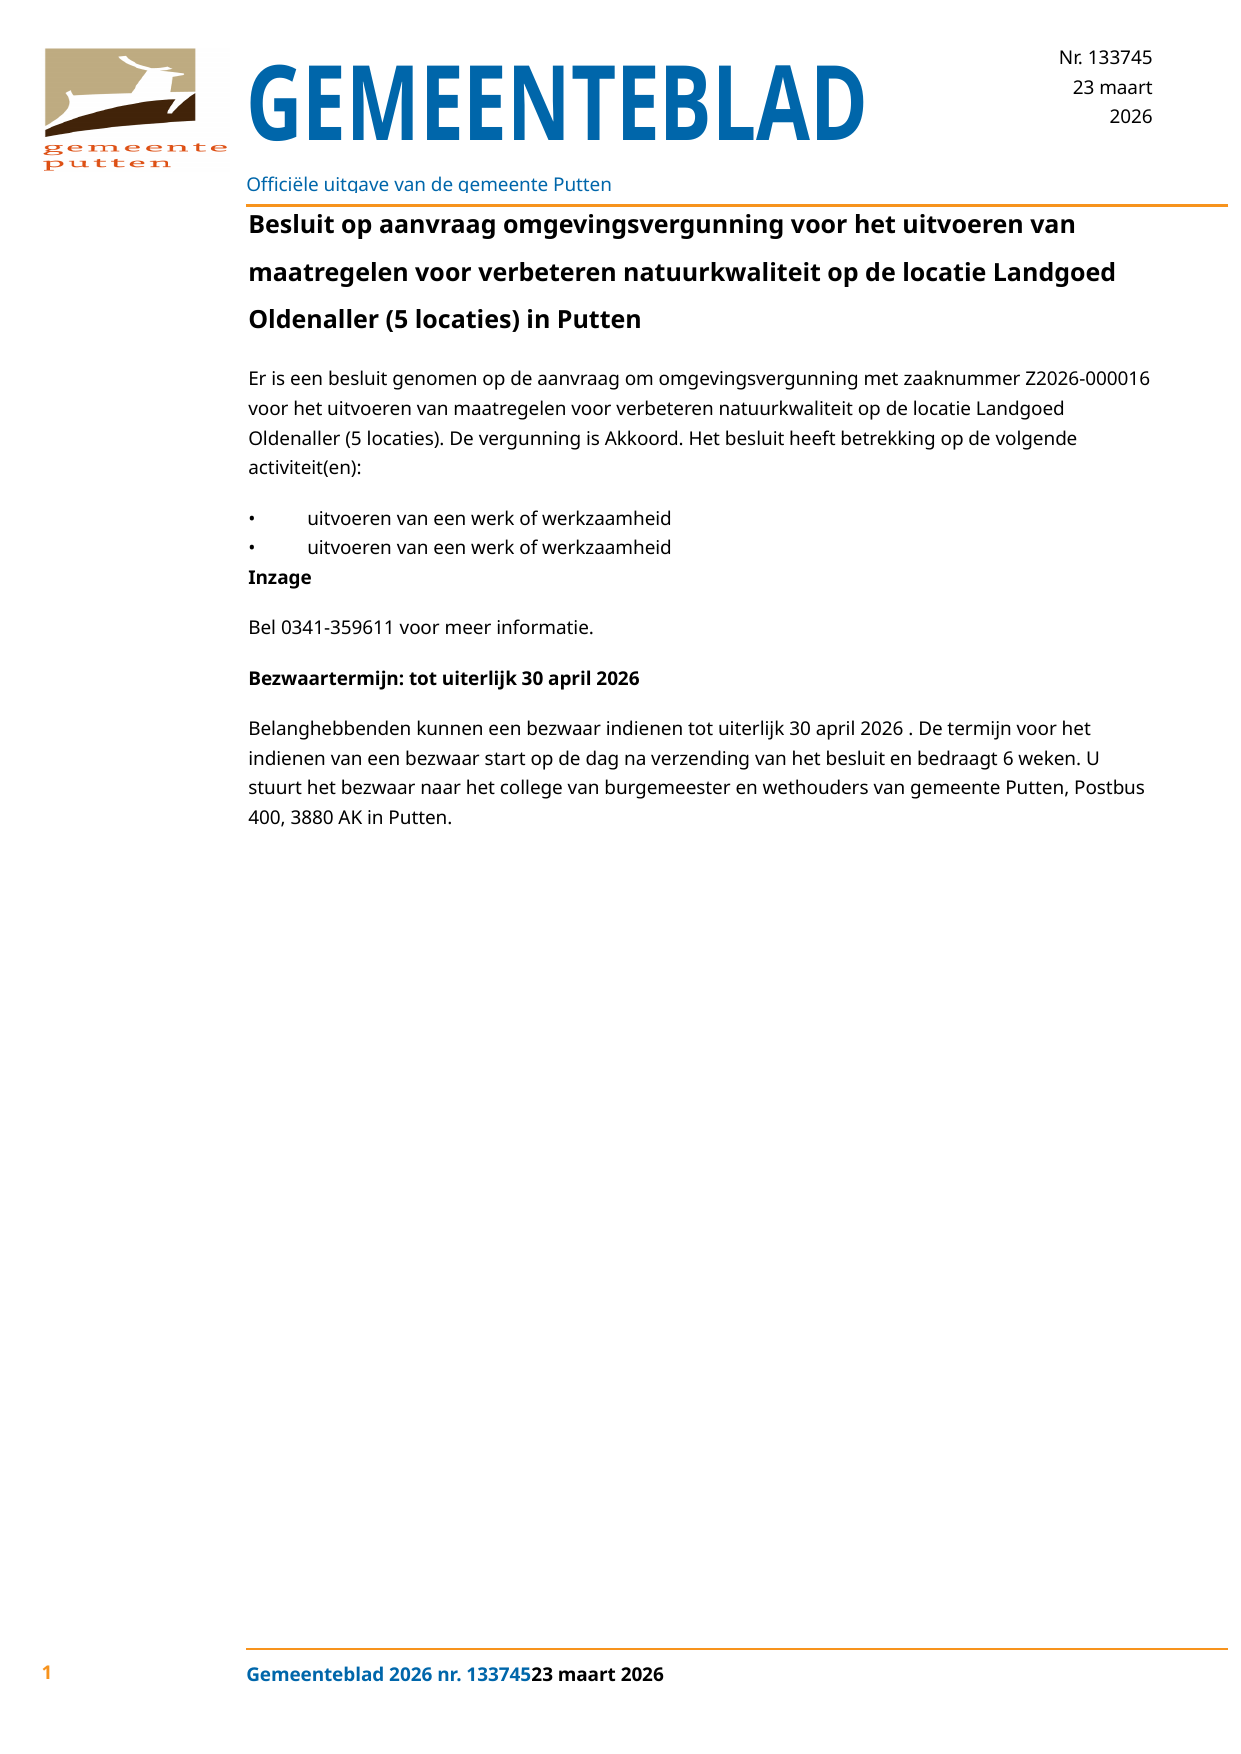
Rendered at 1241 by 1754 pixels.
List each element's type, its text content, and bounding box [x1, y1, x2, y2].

text Inzage [248, 564, 1152, 589]
text Er is een besluit genomen op de aanvraag om omgevingsvergunning met zaaknummer Z2026-000016 voor het uitvoeren van maatregelen voor verbeteren natuurkwaliteit op de locatie Landgoed Oldenaller (5 locaties). De vergunning is Akkoord. Het besluit heeft betrekking op de volgende activiteit(en): [248, 366, 1152, 480]
text Besluit op aanvraag omgevingsvergunning voor het uitvoeren van maatregelen voor verbeteren natuurkwaliteit op de locatie Landgoed Oldenaller (5 locaties) in Putten [248, 207, 1152, 336]
list uitvoeren van een werk of werkzaamheid [248, 505, 1152, 530]
text Bezwaartermijn: tot uiterlijk 30 april 2026 [248, 665, 1152, 690]
text Bel 0341-359611 voor meer informatie. [248, 614, 1152, 640]
text Belanghebbenden kunnen een bezwaar indienen tot uiterlijk 30 april 2026 . De termijn voor het indienen van een bezwaar start op de dag na verzending van het besluit en bedraagt 6 weken. U stuurt het bezwaar naar het college van burgemeester en wethouders van gemeente Putten, Postbus 400, 3880 AK in Putten. [248, 715, 1152, 829]
list uitvoeren van een werk of werkzaamheid [248, 534, 1152, 560]
picture [41, 47, 231, 172]
